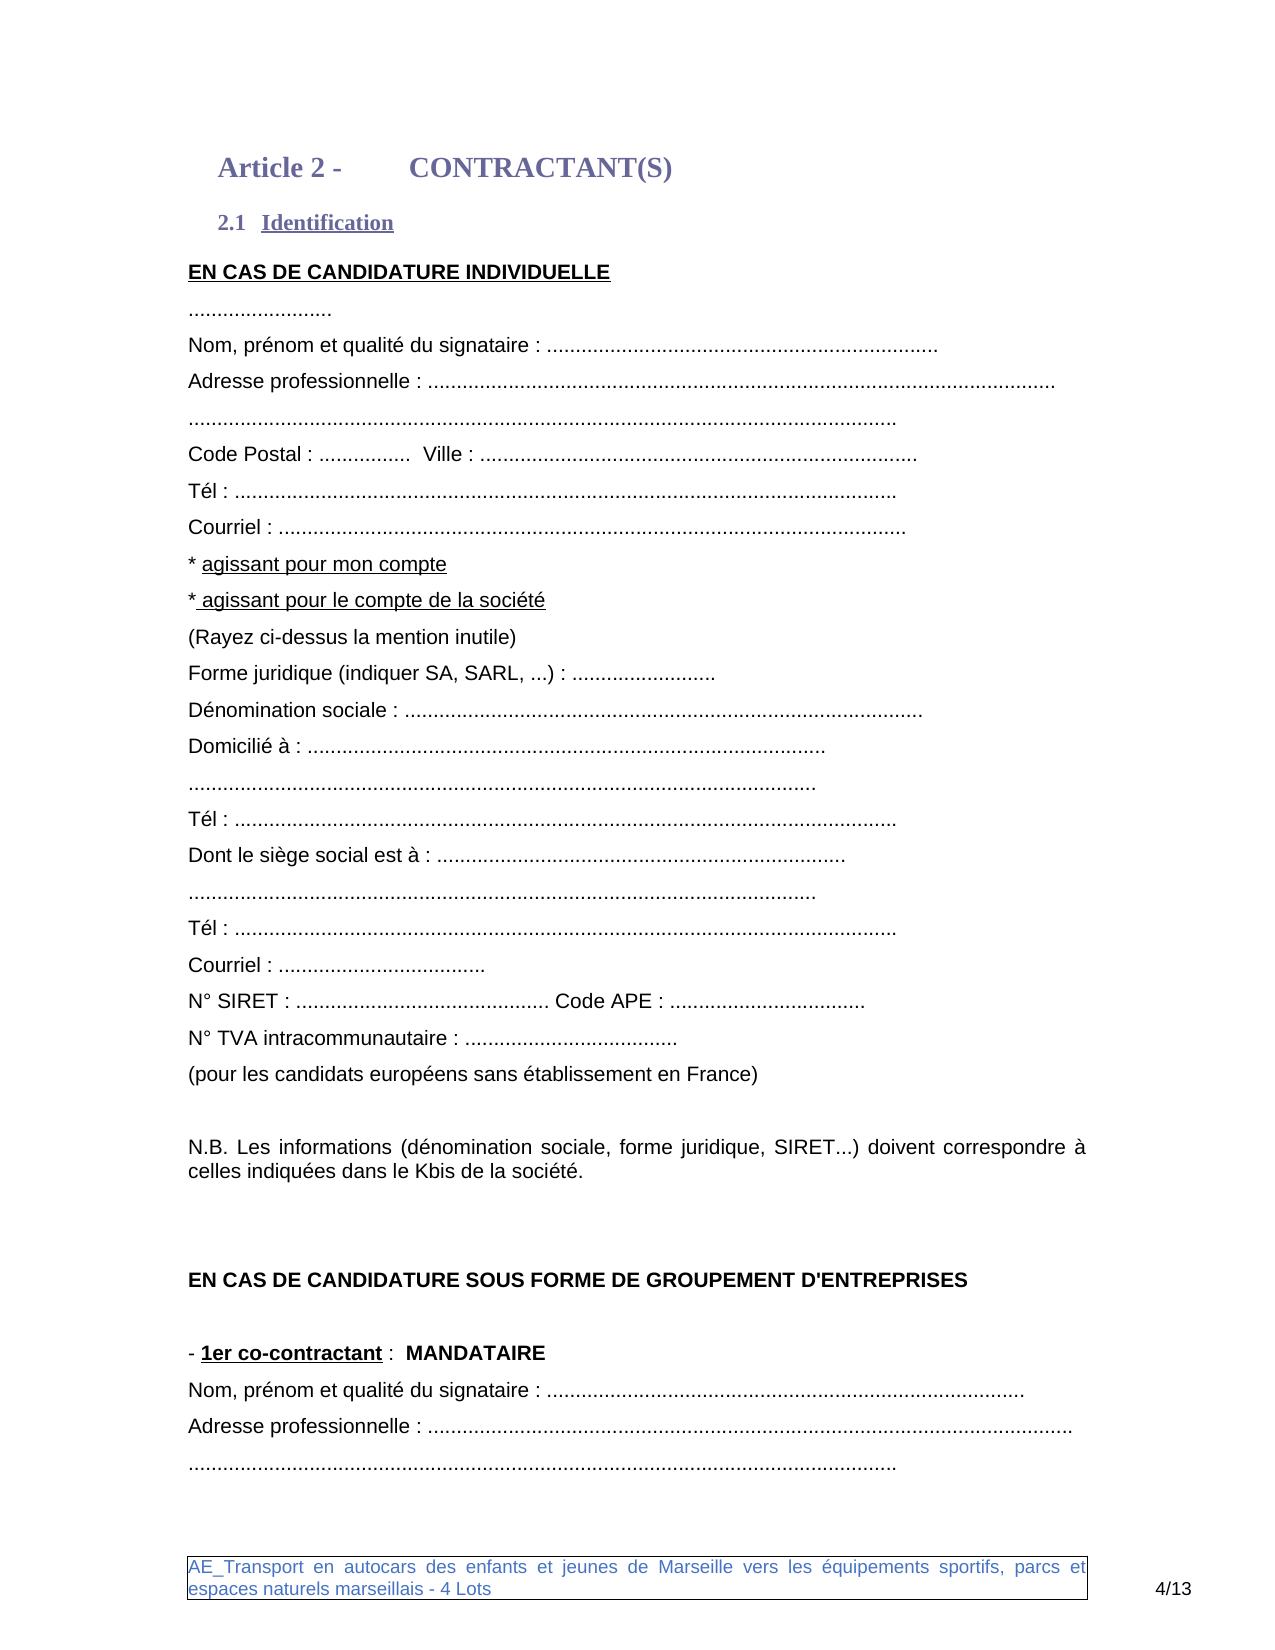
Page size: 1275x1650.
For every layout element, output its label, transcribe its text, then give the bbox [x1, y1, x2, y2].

text N° TVA intracommunautaire : ..................................... [188, 1026, 1087, 1049]
text EN CAS DE CANDIDATURE INDIVIDUELLE [188, 260, 1087, 284]
text Courriel : .................................... [188, 953, 1087, 977]
text Tél : ................................................................................................................... [188, 916, 1087, 940]
text ......................... [188, 296, 1087, 320]
text * agissant pour le compte de la société [188, 588, 1087, 612]
text (Rayez ci-dessus la mention inutile) [188, 624, 1087, 648]
subtitle Identification [188, 208, 1087, 235]
text Forme juridique (indiquer SA, SARL, ...) : ......................... [188, 661, 1087, 685]
text Dénomination sociale : .......................................................................................... [188, 697, 1087, 721]
text ........................................................................................................................... [188, 406, 1087, 430]
subtitle CONTRACTANT(S) [188, 150, 1087, 183]
text N° SIRET : ............................................ Code APE : .................................. [188, 989, 1087, 1013]
text Dont le siège social est à : ....................................................................... [188, 843, 1087, 867]
text Nom, prénom et qualité du signataire : ................................................................................... [188, 1378, 1087, 1402]
text Courriel : ............................................................................................................. [188, 515, 1087, 539]
text EN CAS DE CANDIDATURE SOUS FORME DE GROUPEMENT D'ENTREPRISES [188, 1268, 1087, 1292]
text N.B. Les informations (dénomination sociale, forme juridique, SIRET...) doivent correspondre à celles indiquées dans le Kbis de la société. [188, 1135, 1087, 1183]
text Tél : ................................................................................................................... [188, 479, 1087, 503]
text Code Postal : ................ Ville : ............................................................................ [188, 442, 1087, 466]
text ............................................................................................................. [188, 880, 1087, 904]
text Adresse professionnelle : ............................................................................................................. [188, 369, 1087, 393]
text Adresse professionnelle : ................................................................................................................ [188, 1414, 1087, 1438]
text Domicilié à : .......................................................................................... [188, 734, 1087, 758]
text ............................................................................................................. [188, 770, 1087, 794]
text ........................................................................................................................... [188, 1451, 1087, 1474]
text Nom, prénom et qualité du signataire : .................................................................... [188, 333, 1087, 357]
text - 1er co-contractant : MANDATAIRE [188, 1341, 1087, 1365]
text (pour les candidats européens sans établissement en France) [188, 1062, 1087, 1086]
text * agissant pour mon compte [188, 552, 1087, 576]
text Tél : ................................................................................................................... [188, 807, 1087, 831]
